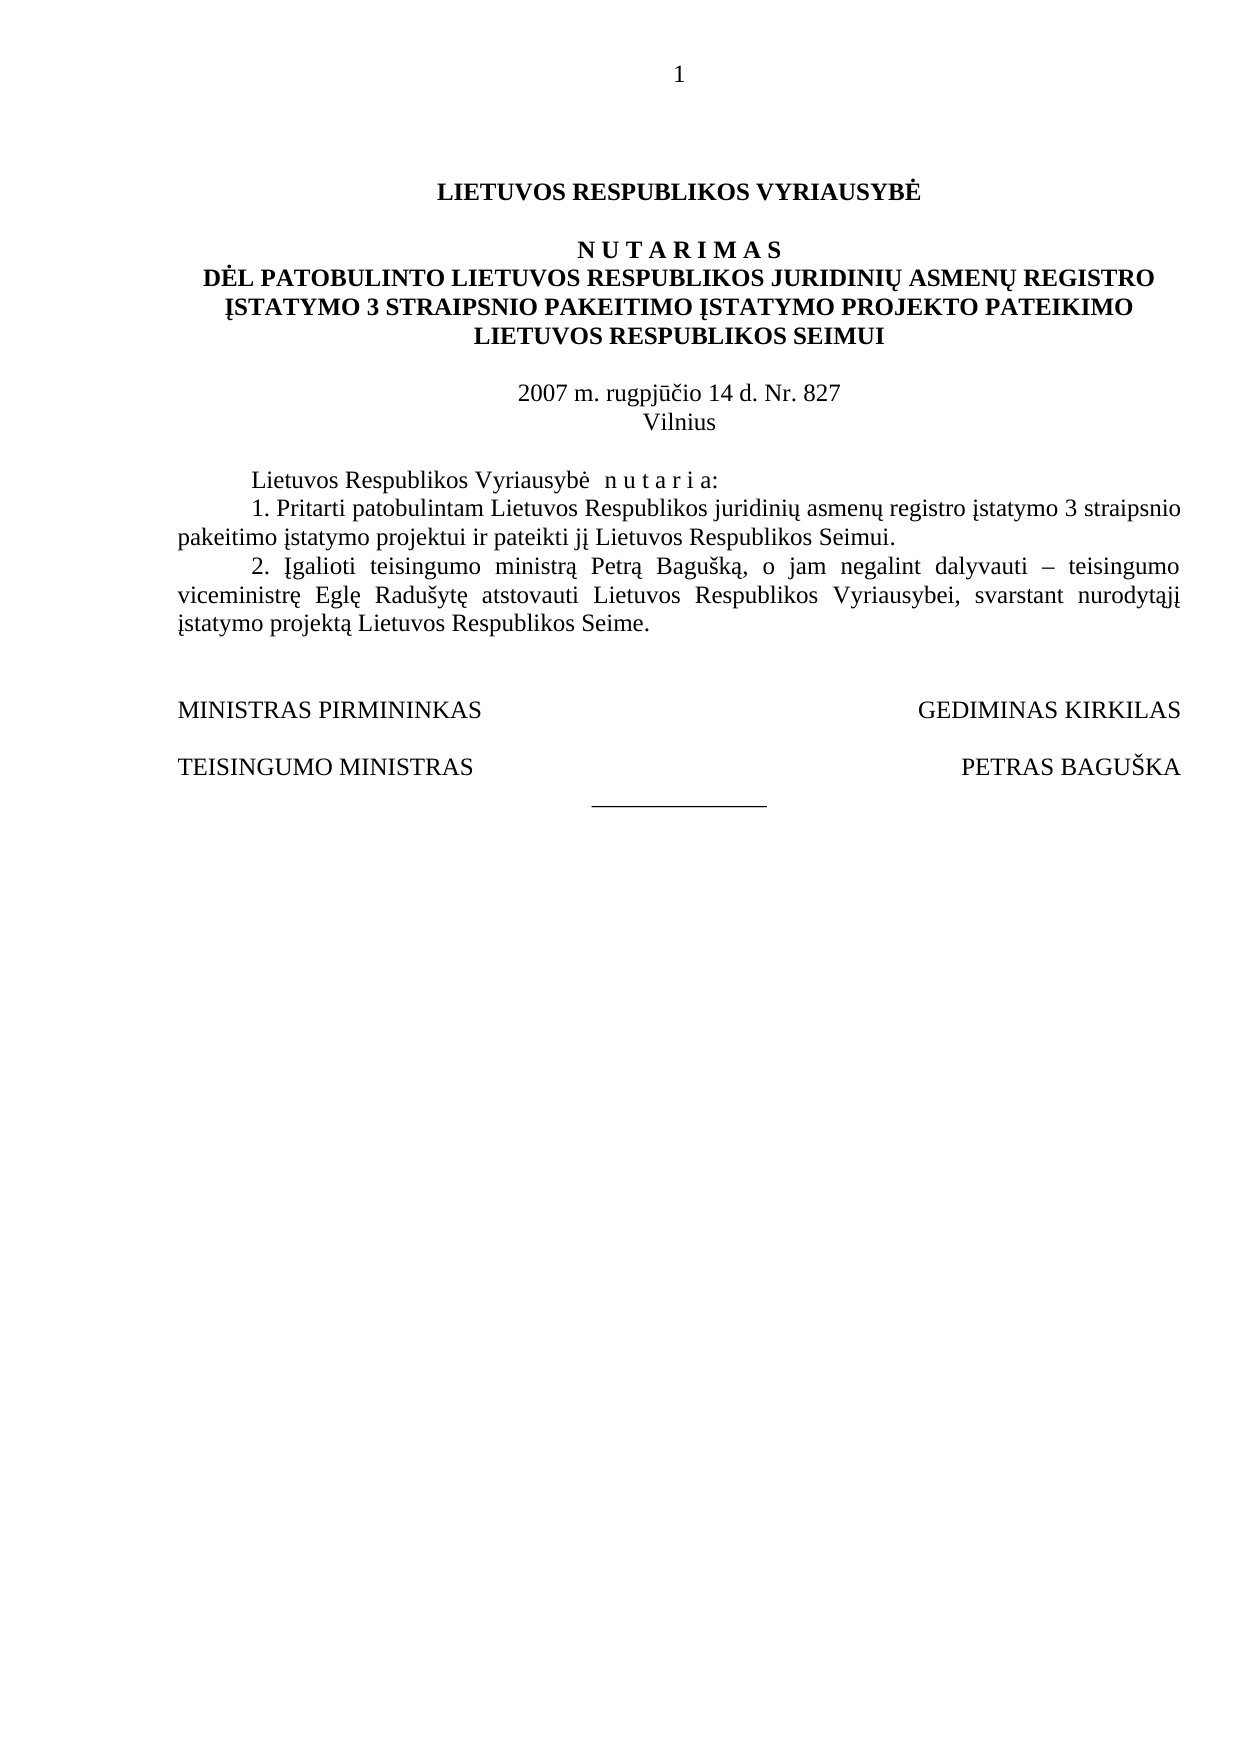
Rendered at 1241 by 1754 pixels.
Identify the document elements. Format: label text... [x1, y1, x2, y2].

text Ministras Pirmininkas Gediminas Kirkilas [177, 695, 1181, 723]
text N U T A R I M A S [177, 235, 1181, 263]
text 1. Pritarti patobulintam Lietuvos Respublikos juridinių asmenų registro įstatymo 3 straipsnio pakeitimo įstatymo projektui ir pateikti jį Lietuvos Respublikos Seimui. [177, 493, 1181, 551]
text 2. Įgalioti teisingumo ministrą Petrą Bagušką, o jam negalint dalyvauti – teisingumo viceministrę Eglę Radušytę atstovauti Lietuvos Respublikos Vyriausybei, svarstant nurodytąjį įstatymo projektą Lietuvos Respublikos Seime. [177, 551, 1181, 637]
text LIETUVOS RESPUBLIKOS VYRIAUSYBĖ [177, 177, 1181, 206]
text Lietuvos Respublikos Vyriausybė nutaria: [177, 465, 1181, 493]
text Teisingumo ministras Petras Baguška [177, 752, 1181, 781]
text 2007 m. rugpjūčio 14 d. Nr. 827 [177, 378, 1181, 407]
text ______________ [177, 781, 1181, 810]
text Vilnius [177, 407, 1181, 436]
text DĖL PATOBULINTO LIETUVOS RESPUBLIKOS JURIDINIŲ ASMENŲ REGISTRO ĮSTATYMO 3 STRAIPSNIO PAKEITIMO ĮSTATYMO PROJEKTO PATEIKIMO LIETUVOS RESPUBLIKOS SEIMUI [177, 263, 1181, 350]
